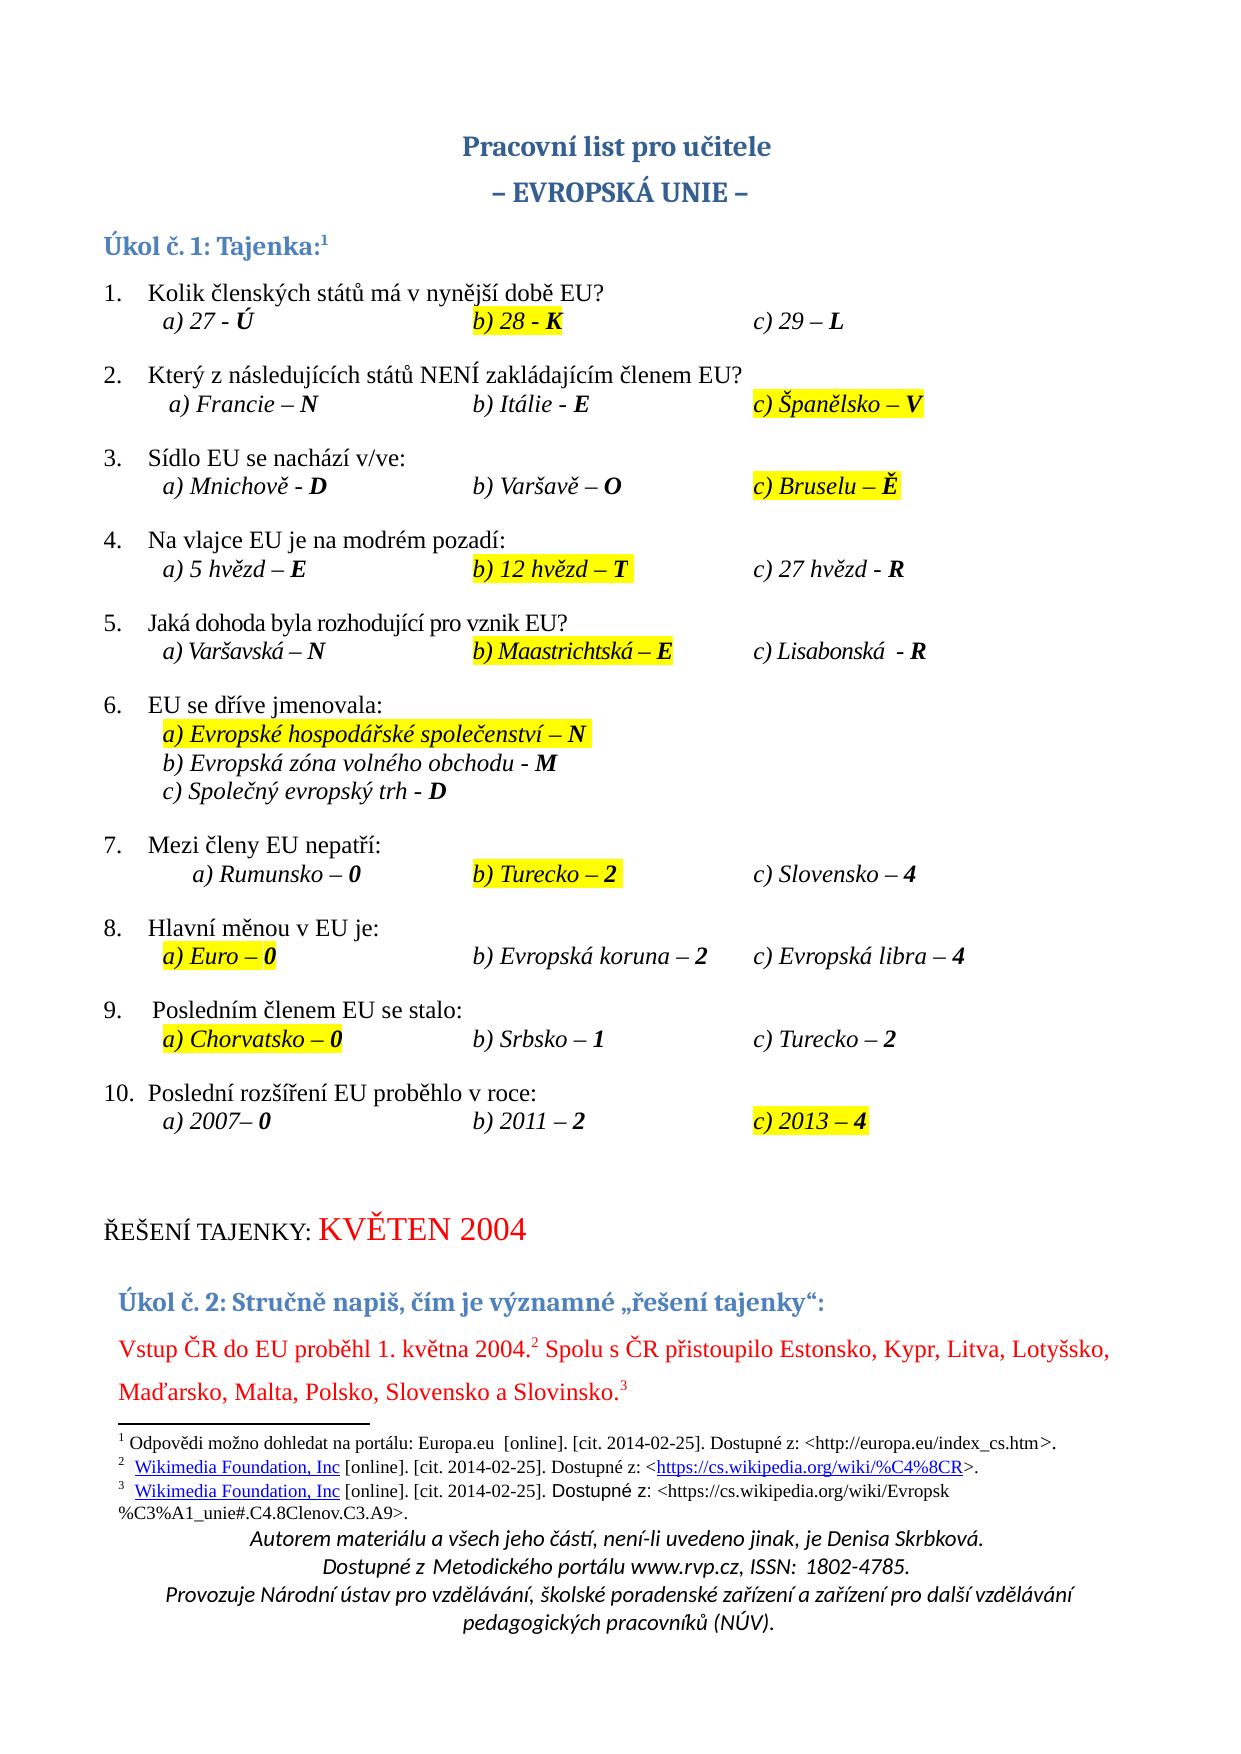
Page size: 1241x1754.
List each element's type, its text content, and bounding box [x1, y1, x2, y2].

list Jaká dohoda byla rozhodující pro vznik EU? [103, 608, 1122, 636]
subtitle Úkol č. 2: Stručně napiš, čím je významné „řešení tajenky“: [118, 1287, 1122, 1318]
text a) Francie – N b) Itálie - E c) Španělsko – V [162, 389, 1122, 418]
list EU se dříve jmenovala: [103, 690, 1122, 719]
text a) Euro – 0 b) Evropská koruna – 2 c) Evropská libra – 4 [162, 941, 1122, 970]
text a) Chorvatsko – 0 b) Srbsko – 1 c) Turecko – 2 [162, 1024, 1122, 1053]
text Odpovědi možno dohledat na portálu: Europa.eu [online]. [cit. 2014-02-25]. Dostupné z: <http://europa.eu/index_cs.htm>. [118, 1430, 1122, 1454]
list Který z následujících států NENÍ zakládajícím členem EU? [103, 360, 1122, 389]
list Mezi členy EU nepatří: [103, 830, 1122, 859]
text a) 2007– 0 b) 2011 – 2 c) 2013 – 4 [162, 1106, 1122, 1135]
list Hlavní měnou v EU je: [103, 913, 1122, 941]
list Sídlo EU se nachází v/ve: [103, 443, 1122, 471]
text Wikimedia Foundation, Inc [online]. [cit. 2014-02-25]. Dostupné z: <https://cs.wikipedia.org/wiki/Evropsk%C3%A1_unie#.C4.8Clenov.C3.A9>. [118, 1478, 1122, 1524]
text a) 27 - Ú b) 28 - K c) 29 – L [162, 306, 1122, 335]
list Na vlajce EU je na modrém pozadí: [103, 525, 1122, 554]
text a) Rumunsko – 0 b) Turecko – 2 c) Slovensko – 4 [162, 859, 1122, 888]
subtitle – EVROPSKÁ UNIE – [118, 177, 1122, 210]
text Vstup ČR do EU proběhl 1. května 2004. Spolu s ČR přistoupilo Estonsko, Kypr, Litva, Lotyšsko, Maďarsko, Malta, Polsko, Slovensko a Slovinsko. [118, 1334, 1122, 1406]
text a) Varšavská – N b) Maastrichtská – E c) Lisabonská - R [162, 636, 1122, 665]
text c) Společný evropský trh - D [162, 776, 1122, 805]
text Wikimedia Foundation, Inc [online]. [cit. 2014-02-25]. Dostupné z: <https://cs.wikipedia.org/wiki/%C4%8CR>. [118, 1454, 1122, 1478]
text a) 5 hvězd – E b) 12 hvězd – T c) 27 hvězd - R [162, 554, 1122, 583]
text b) Evropská zóna volného obchodu - M [162, 748, 1122, 776]
text a) Evropské hospodářské společenství – N [162, 719, 1122, 748]
text ŘEŠENÍ TAJENKY: KVĚTEN 2004 [103, 1209, 1122, 1247]
list Posledním členem EU se stalo: [103, 995, 1122, 1024]
subtitle Úkol č. 1: Tajenka: [103, 231, 1122, 262]
text a) Mnichově - D b) Varšavě – O c) Bruselu – Ě [162, 471, 1122, 500]
list Kolik členských států má v nynější době EU? [103, 278, 1122, 306]
subtitle Pracovní list pro učitele [118, 131, 1122, 164]
list Poslední rozšíření EU proběhlo v roce: [103, 1078, 1122, 1106]
